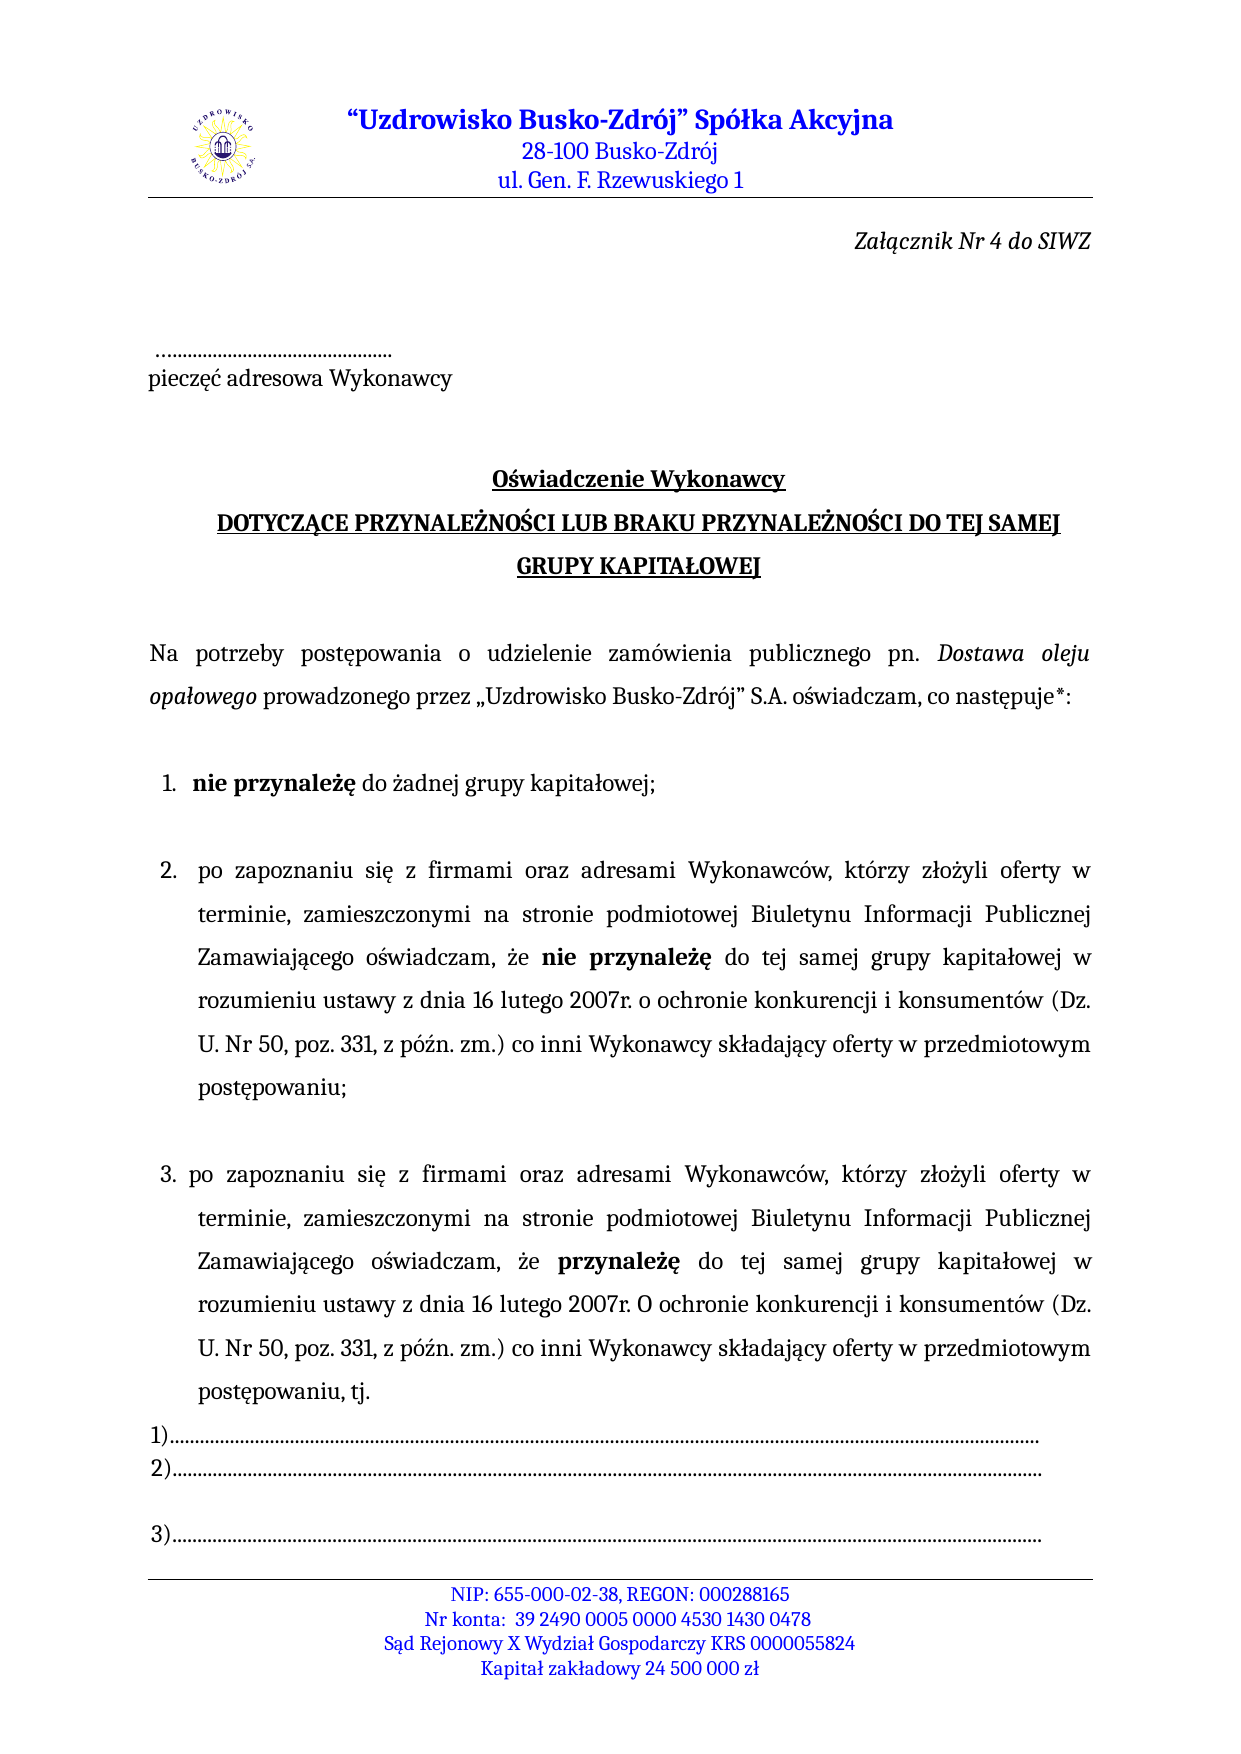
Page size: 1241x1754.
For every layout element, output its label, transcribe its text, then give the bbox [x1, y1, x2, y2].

list pieczęć adresowa Wykonawcy [148, 364, 1093, 393]
list Załącznik Nr 4 do SIWZ [148, 227, 1093, 256]
list 2).............................................................................................................................................................................. [149, 1454, 1093, 1483]
list 3).............................................................................................................................................................................. [149, 1520, 1093, 1549]
list Oświadczenie Wykonawcy [148, 465, 1093, 494]
list po zapoznaniu się z firmami oraz adresami Wykonawców, którzy złożyli oferty w terminie, zamieszczonymi na stronie podmiotowej Biuletynu Informacji Publicznej Zamawiającego oświadczam, że nie przynależę do tej samej grupy kapitałowej w rozumieniu ustawy z dnia 16 lutego 2007r. o ochronie konkurencji i konsumentów (Dz. U. Nr 50, poz. 331, z późn. zm.) co inni Wykonawcy składający oferty w przedmiotowym postępowaniu; [160, 856, 1093, 1102]
list …............................................ [148, 335, 1093, 364]
list po zapoznaniu się z firmami oraz adresami Wykonawców, którzy złożyli oferty w terminie, zamieszczonymi na stronie podmiotowej Biuletynu Informacji Publicznej Zamawiającego oświadczam, że przynależę do tej samej grupy kapitałowej w rozumieniu ustawy z dnia 16 lutego 2007r. O ochronie konkurencji i konsumentów (Dz. U. Nr 50, poz. 331, z późn. zm.) co inni Wykonawcy składający oferty w przedmiotowym postępowaniu, tj. [160, 1160, 1093, 1406]
list Na potrzeby postępowania o udzielenie zamówienia publicznego pn. Dostawa oleju opałowego prowadzonego przez „Uzdrowisko Busko-Zdrój” S.A. oświadczam, co następuje*: [149, 639, 1093, 711]
list 1).............................................................................................................................................................................. [149, 1421, 1093, 1450]
list nie przynależę do żadnej grupy kapitałowej; [162, 769, 1093, 798]
list DOTYCZĄCE PRZYNALEŻNOŚCI LUB BRAKU PRZYNALEŻNOŚCI DO TEJ SAMEJ GRUPY KAPITAŁOWEJ [148, 508, 1093, 581]
